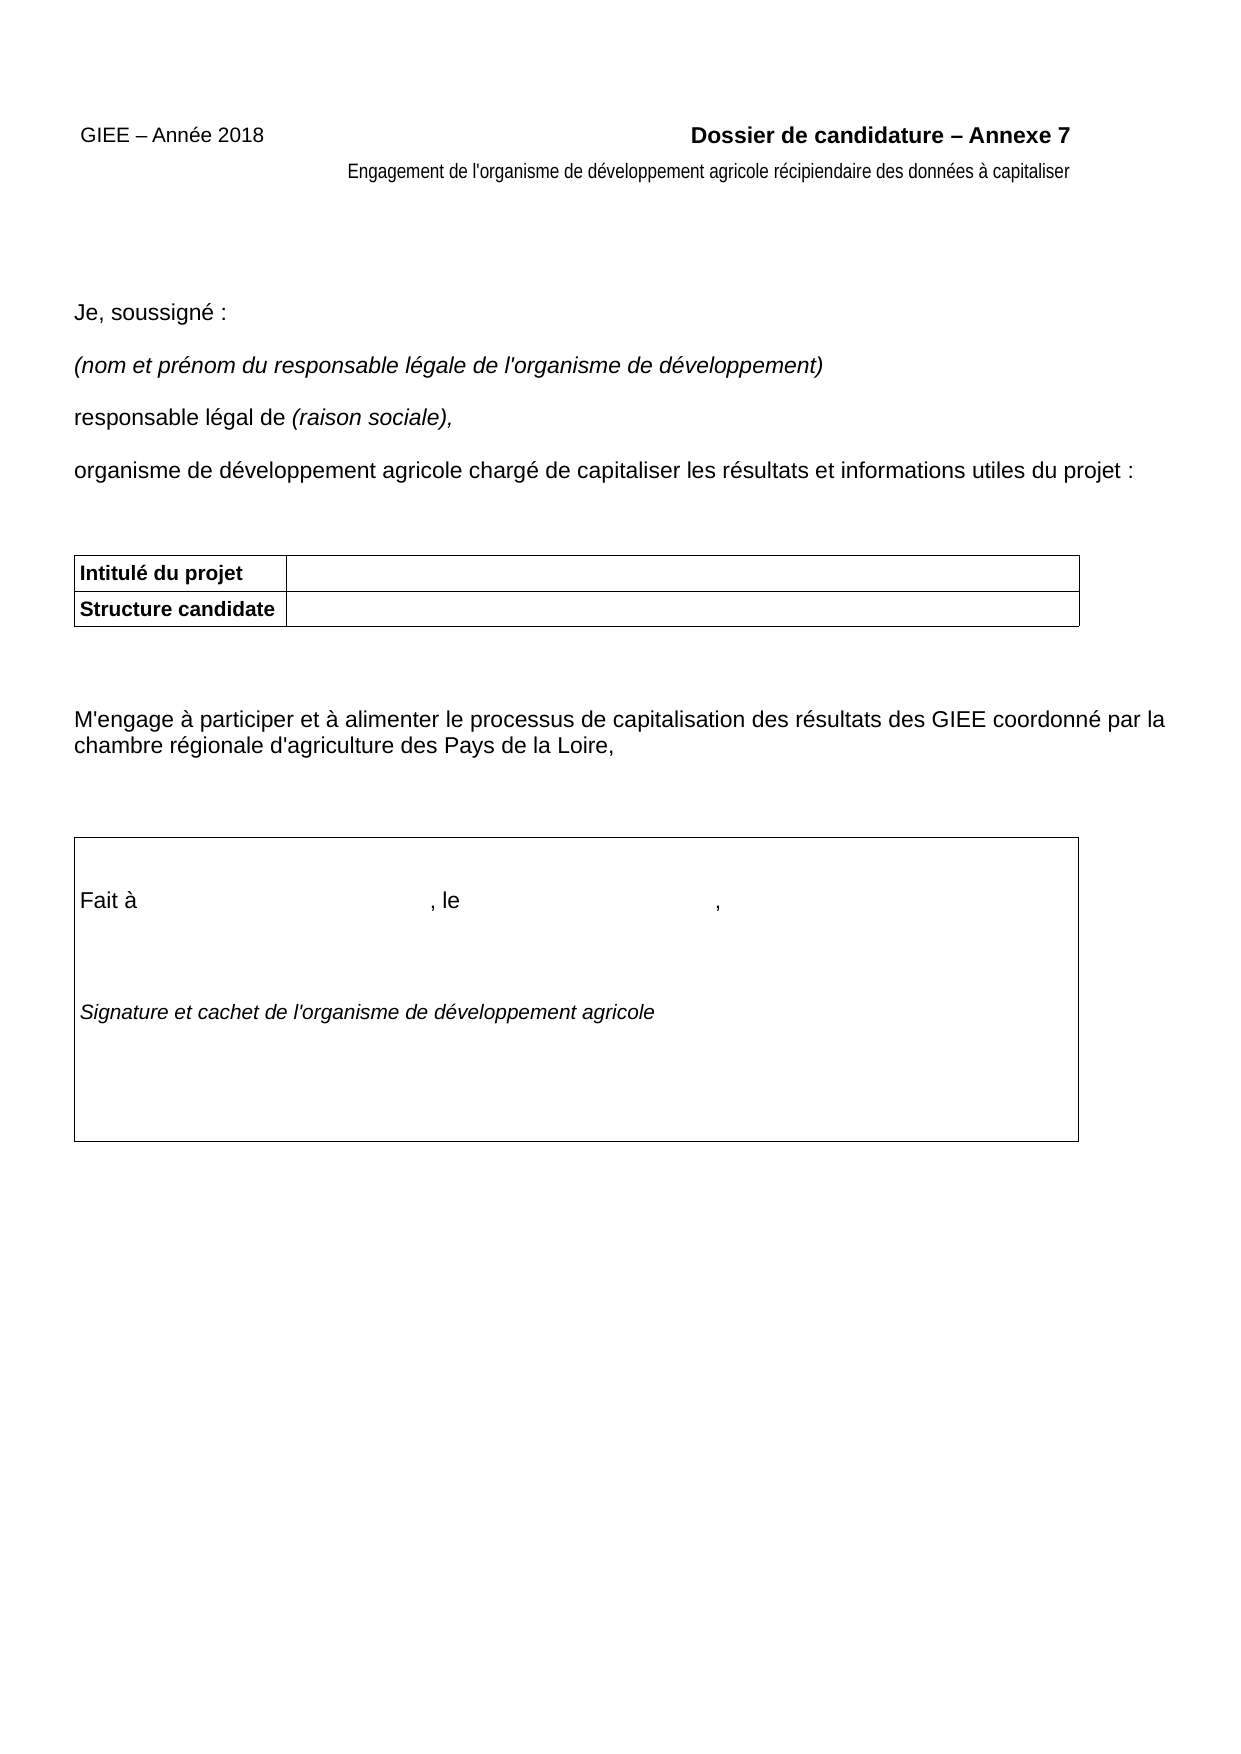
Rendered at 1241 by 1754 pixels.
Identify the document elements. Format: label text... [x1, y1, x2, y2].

text organisme de développement agricole chargé de capitaliser les résultats et informations utiles du projet : [74, 457, 1166, 483]
text responsable légal de (raison sociale), [74, 404, 1166, 431]
table_cell Structure candidate [75, 592, 286, 626]
table_header [287, 556, 1079, 591]
table_header GIEE – Année 2018 [73, 118, 298, 153]
table_header Intitulé du projet [75, 556, 286, 591]
text Je, soussigné : [74, 299, 1166, 325]
text (nom et prénom du responsable légale de l'organisme de développement) [74, 352, 1166, 378]
table_cell [73, 153, 298, 189]
table_header Fait à , le , Signature et cachet de l'organisme de développement agricole [75, 838, 1078, 1141]
table_header Dossier de candidature – Annexe 7 [298, 118, 1078, 153]
text M'engage à participer et à alimenter le processus de capitalisation des résultats des GIEE coordonné par la chambre régionale d'agriculture des Pays de la Loire, [74, 706, 1166, 758]
table_cell [287, 592, 1079, 626]
table_cell Engagement de l'organisme de développement agricole récipiendaire des données à capitaliser [298, 153, 1078, 189]
